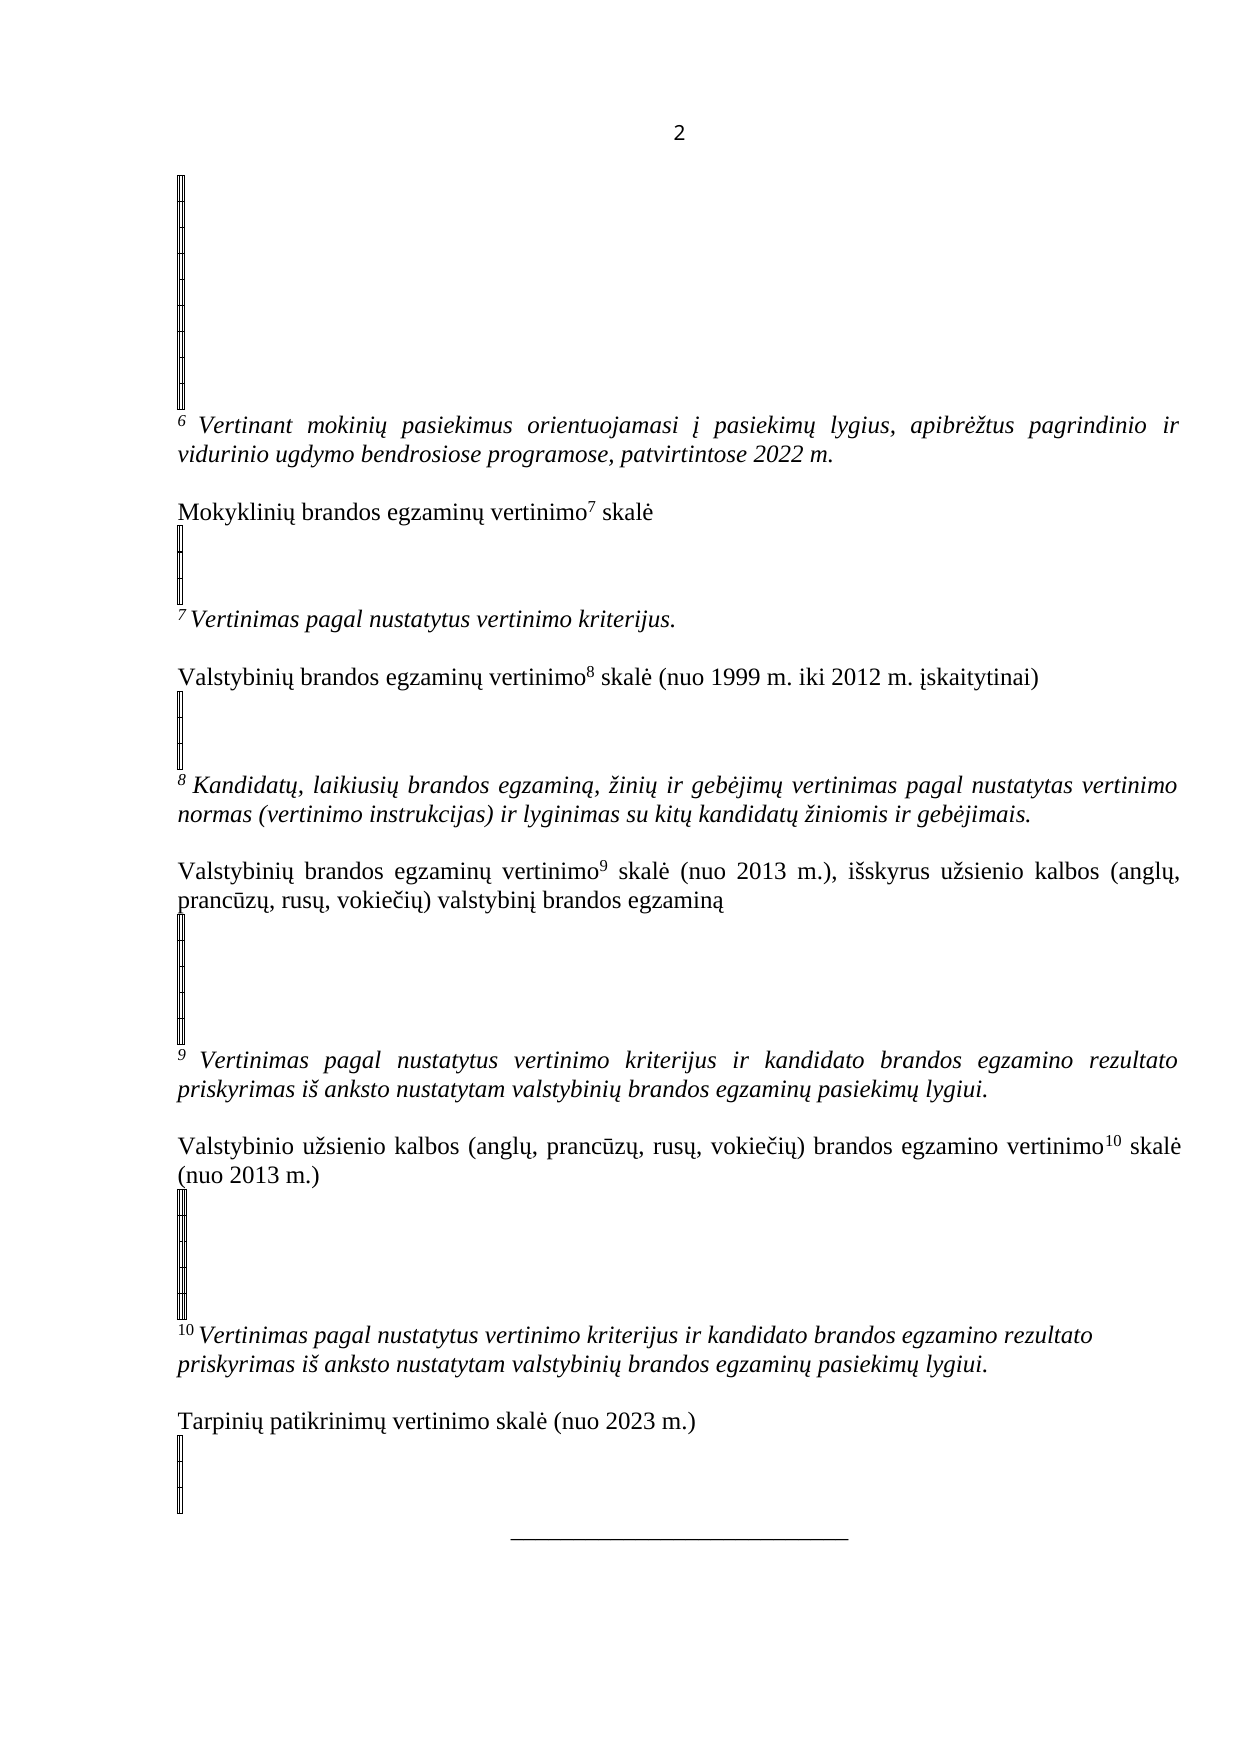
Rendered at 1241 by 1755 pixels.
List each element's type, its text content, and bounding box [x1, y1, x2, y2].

text 7 Vertinimas pagal nustatytus vertinimo kriterijus. [177, 604, 1181, 633]
text 6 Vertinant mokinių pasiekimus orientuojamasi į pasiekimų lygius, apibrėžtus pagrindinio ir vidurinio ugdymo bendrosiose programose, patvirtintose 2022 m. [177, 410, 1181, 468]
text Tarpinių patikrinimų vertinimo skalė (nuo 2023 m.) [177, 1406, 1181, 1435]
text ___________________________ [177, 1514, 1181, 1543]
text Mokyklinių brandos egzaminų vertinimo7 skalė [177, 497, 1181, 525]
text Valstybinių brandos egzaminų vertinimo9 skalė (nuo 2013 m.), išskyrus užsienio kalbos (anglų, prancūzų, rusų, vokiečių) valstybinį brandos egzaminą [177, 856, 1181, 914]
text 8 Kandidatų, laikiusių brandos egzaminą, žinių ir gebėjimų vertinimas pagal nustatytas vertinimo normas (vertinimo instrukcijas) ir lyginimas su kitų kandidatų žiniomis ir gebėjimais. [177, 770, 1181, 827]
text Valstybinių brandos egzaminų vertinimo8 skalė (nuo 1999 m. iki 2012 m. įskaitytinai) [177, 662, 1181, 691]
text Valstybinio užsienio kalbos (anglų, prancūzų, rusų, vokiečių) brandos egzamino vertinimo10 skalė (nuo 2013 m.) [177, 1131, 1181, 1189]
text 10 Vertinimas pagal nustatytus vertinimo kriterijus ir kandidato brandos egzamino rezultato priskyrimas iš anksto nustatytam valstybinių brandos egzaminų pasiekimų lygiui. [177, 1320, 1181, 1377]
text 9 Vertinimas pagal nustatytus vertinimo kriterijus ir kandidato brandos egzamino rezultato priskyrimas iš anksto nustatytam valstybinių brandos egzaminų pasiekimų lygiui. [177, 1045, 1181, 1102]
